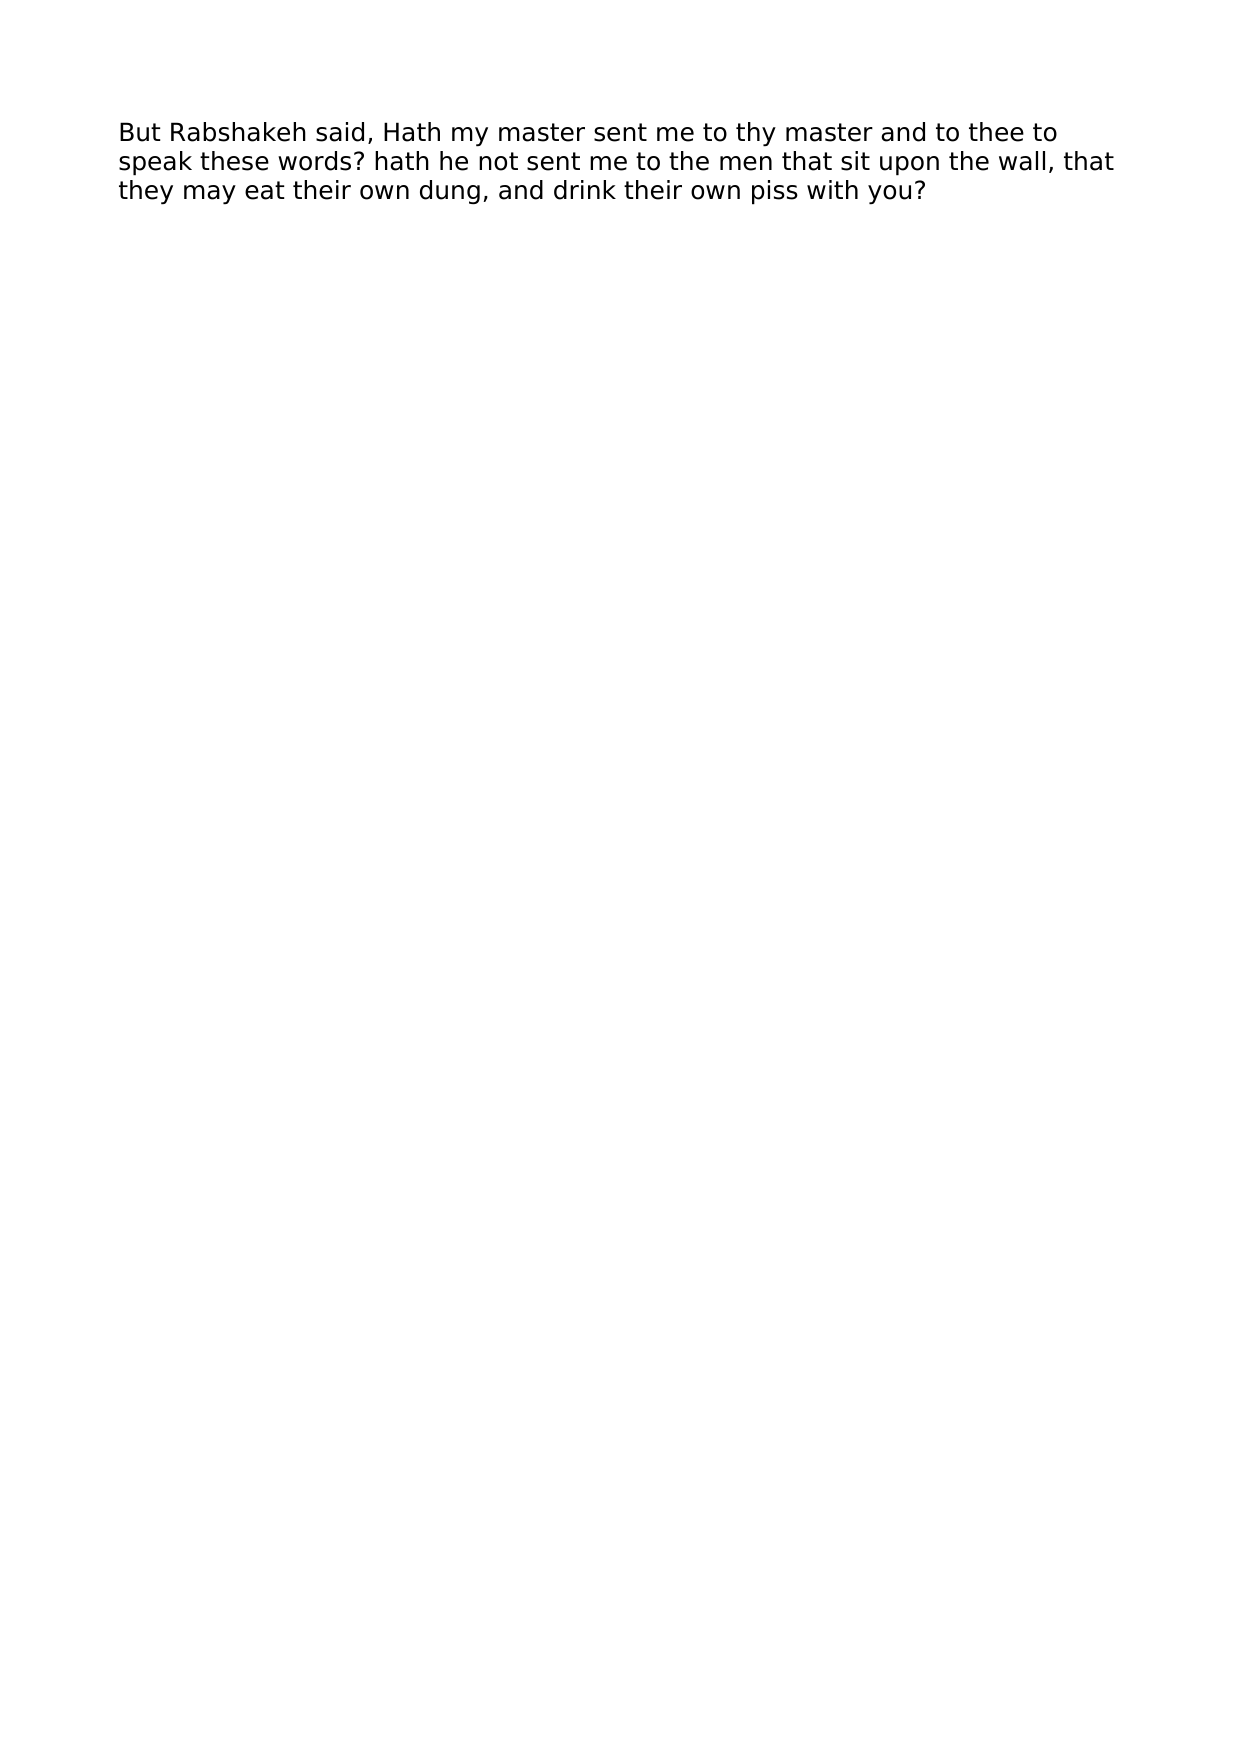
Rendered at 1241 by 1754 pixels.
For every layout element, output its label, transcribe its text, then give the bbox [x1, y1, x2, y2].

text But Rabshakeh said, Hath my master sent me to thy master and to thee to speak these words? hath he not sent me to the men that sit upon the wall, that they may eat their own dung, and drink their own piss with you? [118, 118, 1122, 206]
